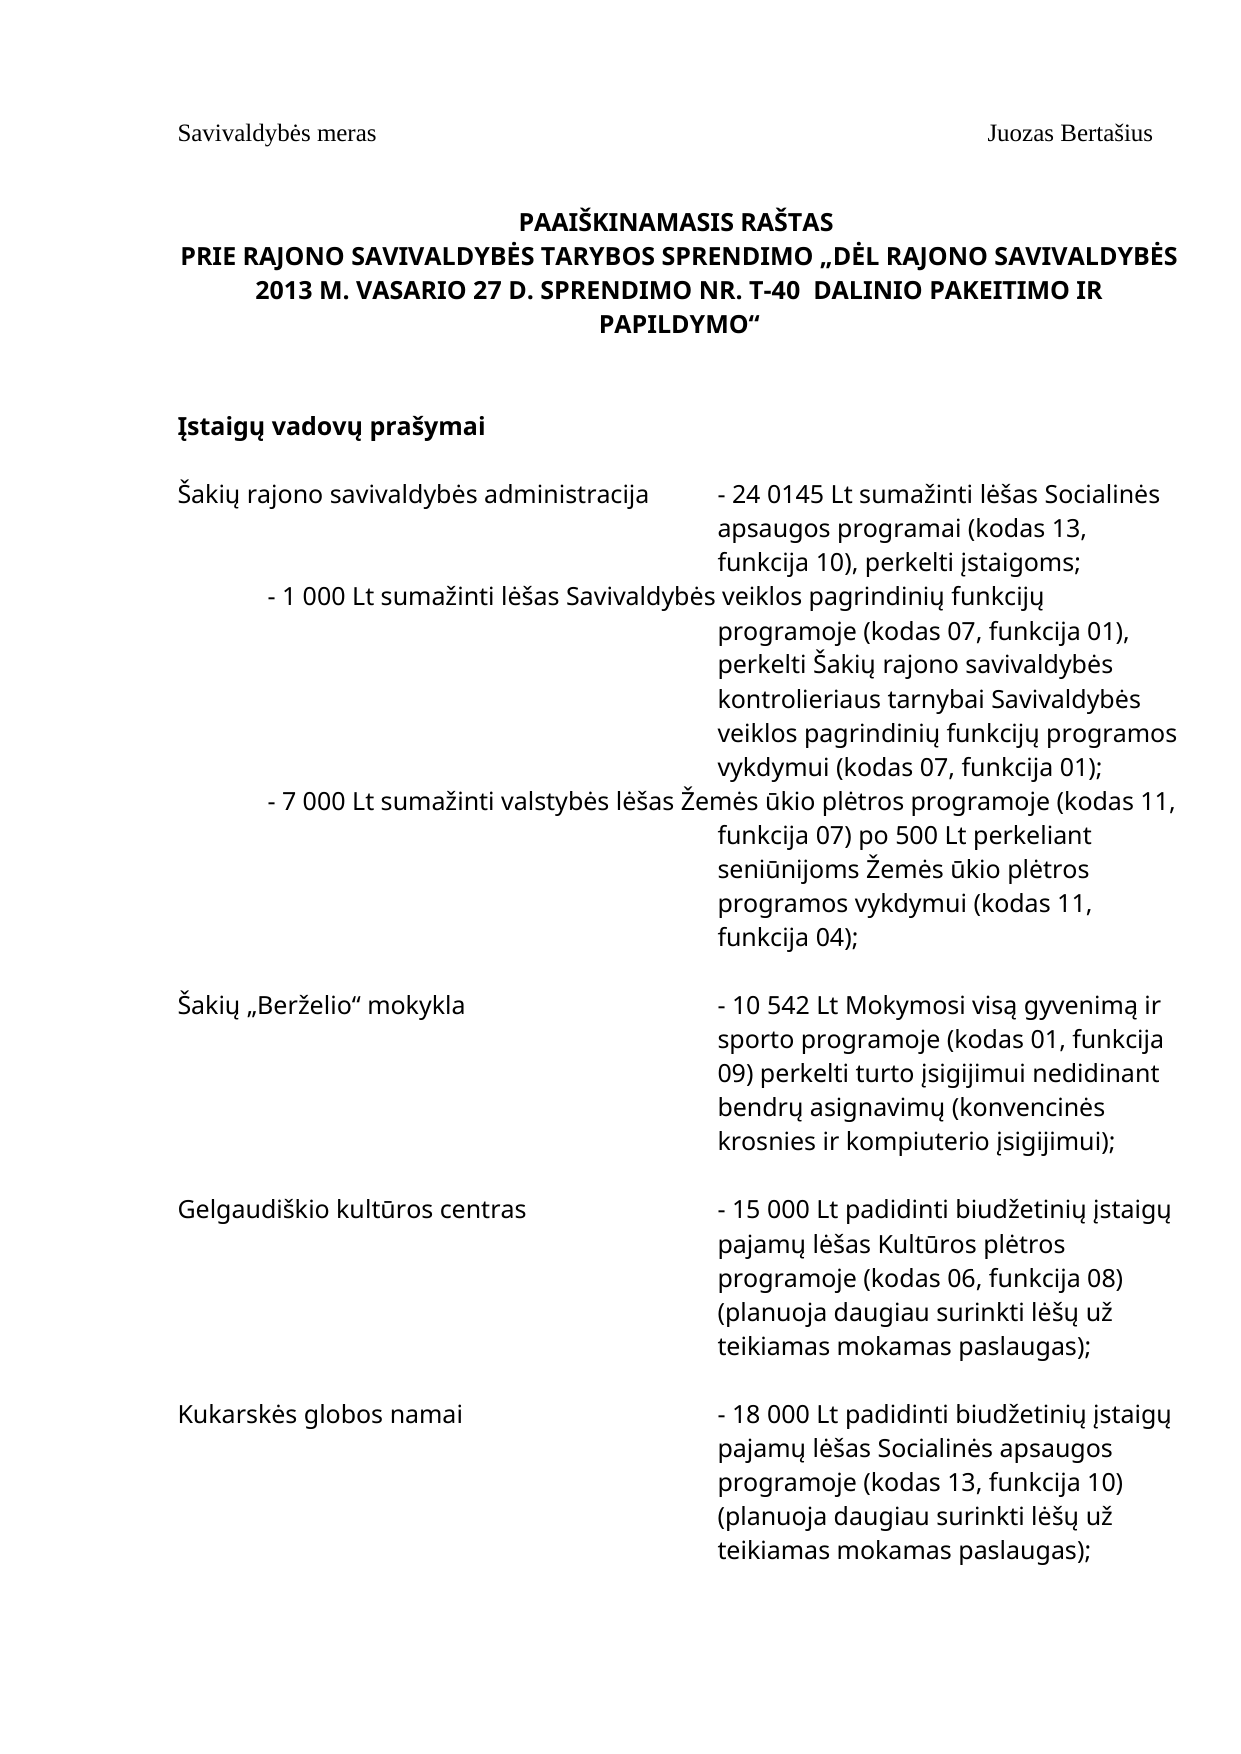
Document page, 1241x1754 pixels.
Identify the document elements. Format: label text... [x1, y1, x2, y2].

text PAAIŠKINAMASIS RAŠTAS [177, 204, 1181, 238]
text Kukarskės globos namai - 18 000 Lt padidinti biudžetinių įstaigų pajamų lėšas Socialinės apsaugos programoje (kodas 13, funkcija 10) (planuoja daugiau surinkti lėšų už teikiamas mokamas paslaugas); [177, 1397, 1181, 1567]
text - 1 000 Lt sumažinti lėšas Savivaldybės veiklos pagrindinių funkcijų programoje (kodas 07, funkcija 01), perkelti Šakių rajono savivaldybės kontrolieriaus tarnybai Savivaldybės veiklos pagrindinių funkcijų programos vykdymui (kodas 07, funkcija 01); [267, 579, 1181, 783]
text PRIE RAJONO SAVIVALDYBĖS TARYBOS SPRENDIMO „DĖL RAJONO SAVIVALDYBĖS 2013 M. VASARIO 27 D. SPRENDIMO NR. T-40 DALINIO PAKEITIMO IR PAPILDYMO“ [177, 238, 1181, 341]
text Šakių „Berželio“ mokykla - 10 542 Lt Mokymosi visą gyvenimą ir sporto programoje (kodas 01, funkcija 09) perkelti turto įsigijimui nedidinant bendrų asignavimų (konvencinės krosnies ir kompiuterio įsigijimui); [177, 988, 1181, 1158]
text - 7 000 Lt sumažinti valstybės lėšas Žemės ūkio plėtros programoje (kodas 11, funkcija 07) po 500 Lt perkeliant seniūnijoms Žemės ūkio plėtros programos vykdymui (kodas 11, funkcija 04); [267, 783, 1181, 954]
text Gelgaudiškio kultūros centras - 15 000 Lt padidinti biudžetinių įstaigų pajamų lėšas Kultūros plėtros programoje (kodas 06, funkcija 08) (planuoja daugiau surinkti lėšų už teikiamas mokamas paslaugas); [177, 1192, 1181, 1362]
text Savivaldybės meras Juozas Bertašius [177, 118, 1181, 147]
text Įstaigų vadovų prašymai [177, 409, 1181, 443]
text Šakių rajono savivaldybės administracija - 24 0145 Lt sumažinti lėšas Socialinės apsaugos programai (kodas 13, funkcija 10), perkelti įstaigoms; [177, 477, 1181, 579]
